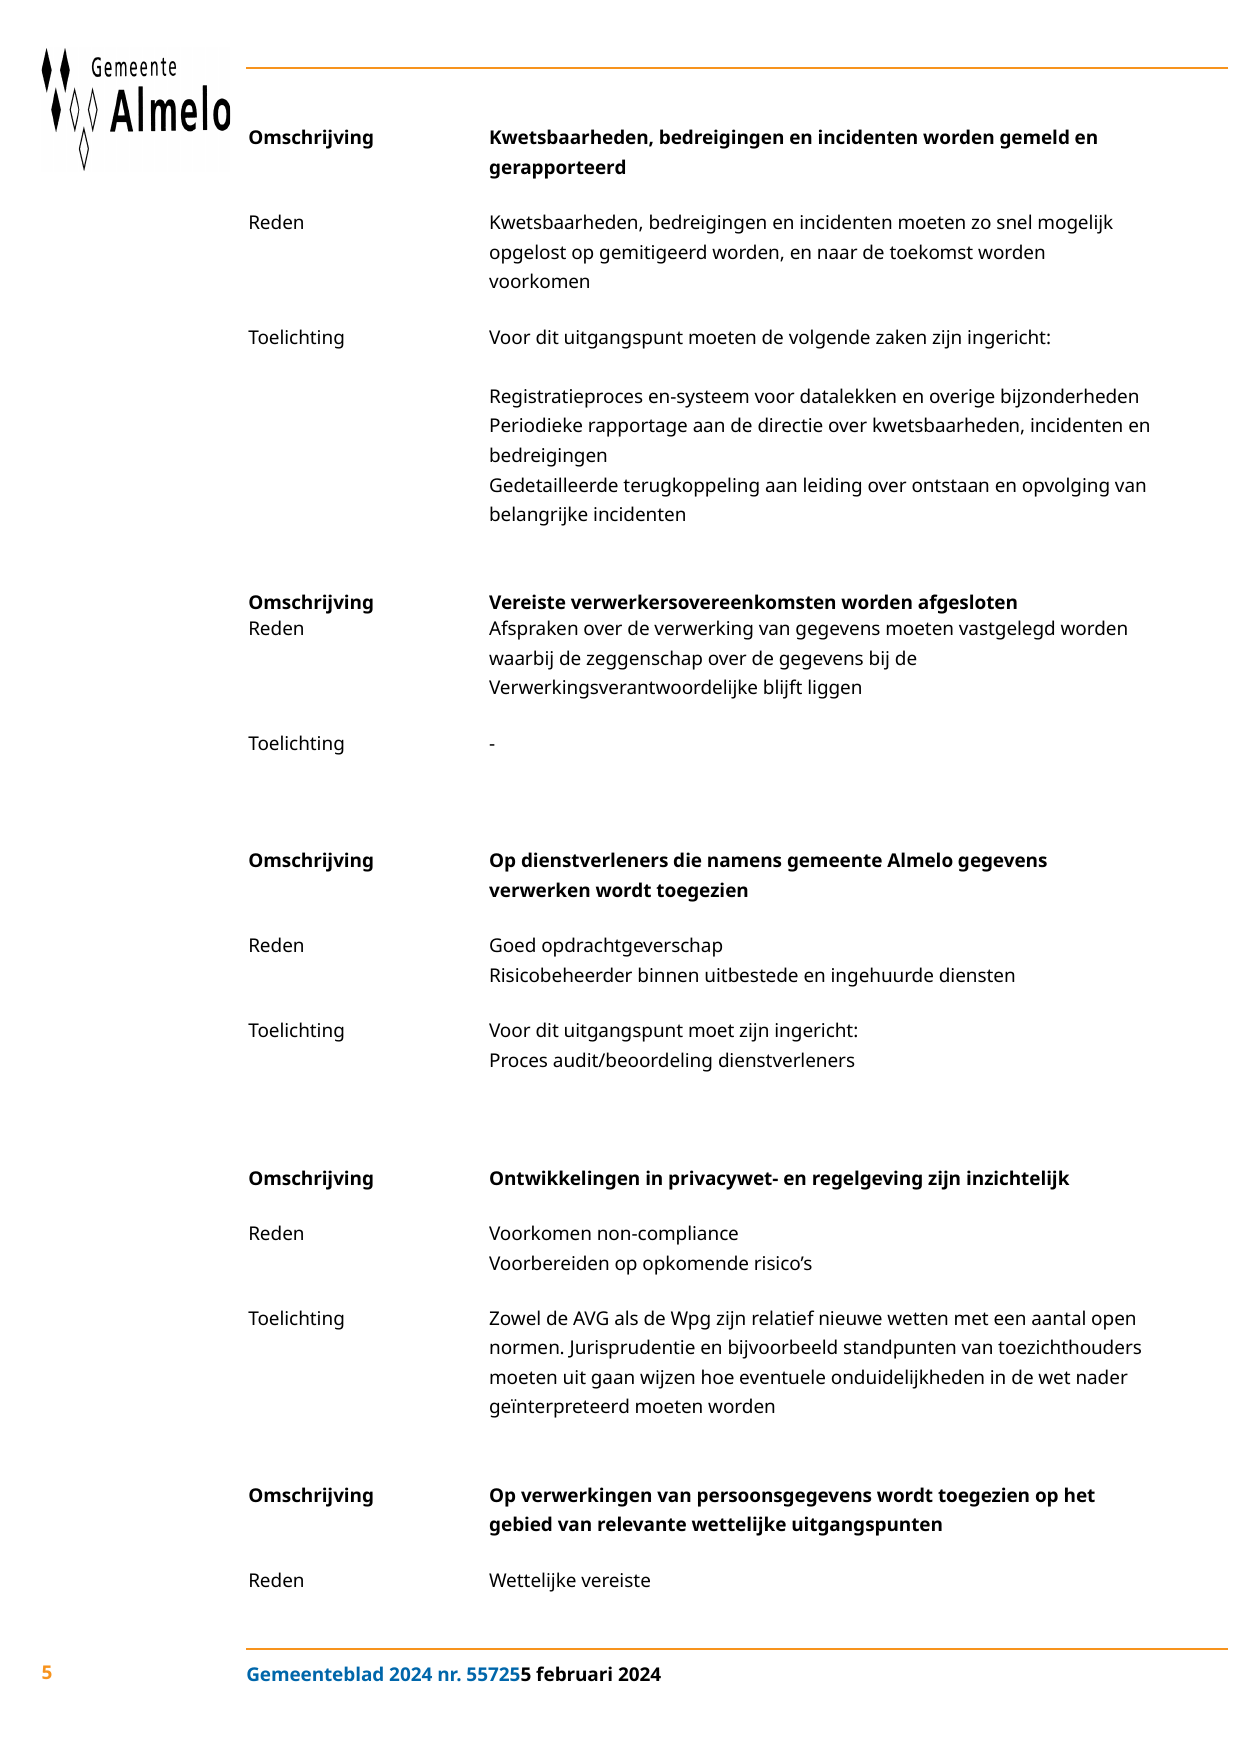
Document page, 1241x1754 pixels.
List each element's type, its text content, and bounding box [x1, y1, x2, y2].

table_cell Voor dit uitgangspunt moet zijn ingericht: Proces audit/beoordeling dienstverleners [489, 1018, 1152, 1102]
table_header Ontwikkelingen in privacywet- en regelgeving zijn inzichtelijk [489, 1165, 1152, 1220]
table_header Omschrijving [248, 1482, 489, 1567]
table_header Omschrijving [248, 1165, 489, 1220]
table_header Omschrijving [248, 125, 489, 209]
table_cell Toelichting [248, 730, 489, 785]
table_cell Toelichting [248, 1305, 489, 1449]
table_cell Reden [248, 615, 489, 730]
table_cell - [489, 730, 1152, 785]
table_cell Afspraken over de verwerking van gegevens moeten vastgelegd worden waarbij de zeggenschap over de gegevens bij de Verwerkingsverantwoordelijke blijft liggen [489, 615, 1152, 730]
table_cell Kwetsbaarheden, bedreigingen en incidenten moeten zo snel mogelijk opgelost op gemitigeerd worden, en naar de toekomst worden voorkomen [489, 209, 1152, 324]
table_cell Reden [248, 933, 489, 1017]
table_header Kwetsbaarheden, bedreigingen en incidenten worden gemeld en gerapporteerd [489, 125, 1152, 209]
table_cell Reden [248, 1220, 489, 1305]
table_cell Reden [248, 1567, 489, 1593]
table_header Omschrijving [248, 590, 489, 615]
table_cell Goed opdrachtgeverschap Risicobeheerder binnen uitbestede en ingehuurde diensten [489, 933, 1152, 1017]
table_cell Voor dit uitgangspunt moeten de volgende zaken zijn ingericht: Registratieproces en-systeem voor datalekken en overige bijzonderheden Periodieke rapportage aan de directie over kwetsbaarheden, incidenten en bedreigingen Gedetailleerde terugkoppeling aan leiding over ontstaan en opvolging van belangrijke incidenten [489, 324, 1152, 527]
table_cell Zowel de AVG als de Wpg zijn relatief nieuwe wetten met een aantal open normen. Jurisprudentie en bijvoorbeeld standpunten van toezichthouders moeten uit gaan wijzen hoe eventuele onduidelijkheden in de wet nader geïnterpreteerd moeten worden [489, 1305, 1152, 1449]
table_header Op dienstverleners die namens gemeente Almelo gegevens verwerken wordt toegezien [489, 848, 1152, 932]
table_cell Wettelijke vereiste [489, 1567, 1152, 1593]
picture [41, 47, 231, 172]
table_header Op verwerkingen van persoonsgegevens wordt toegezien op het gebied van relevante wettelijke uitgangspunten [489, 1482, 1152, 1567]
table_header Vereiste verwerkersovereenkomsten worden afgesloten [489, 590, 1152, 615]
table_header Omschrijving [248, 848, 489, 932]
table_cell Toelichting [248, 1018, 489, 1102]
table_cell Toelichting [248, 324, 489, 527]
table_cell Voorkomen non-compliance Voorbereiden op opkomende risico’s [489, 1220, 1152, 1305]
table_cell Reden [248, 209, 489, 324]
